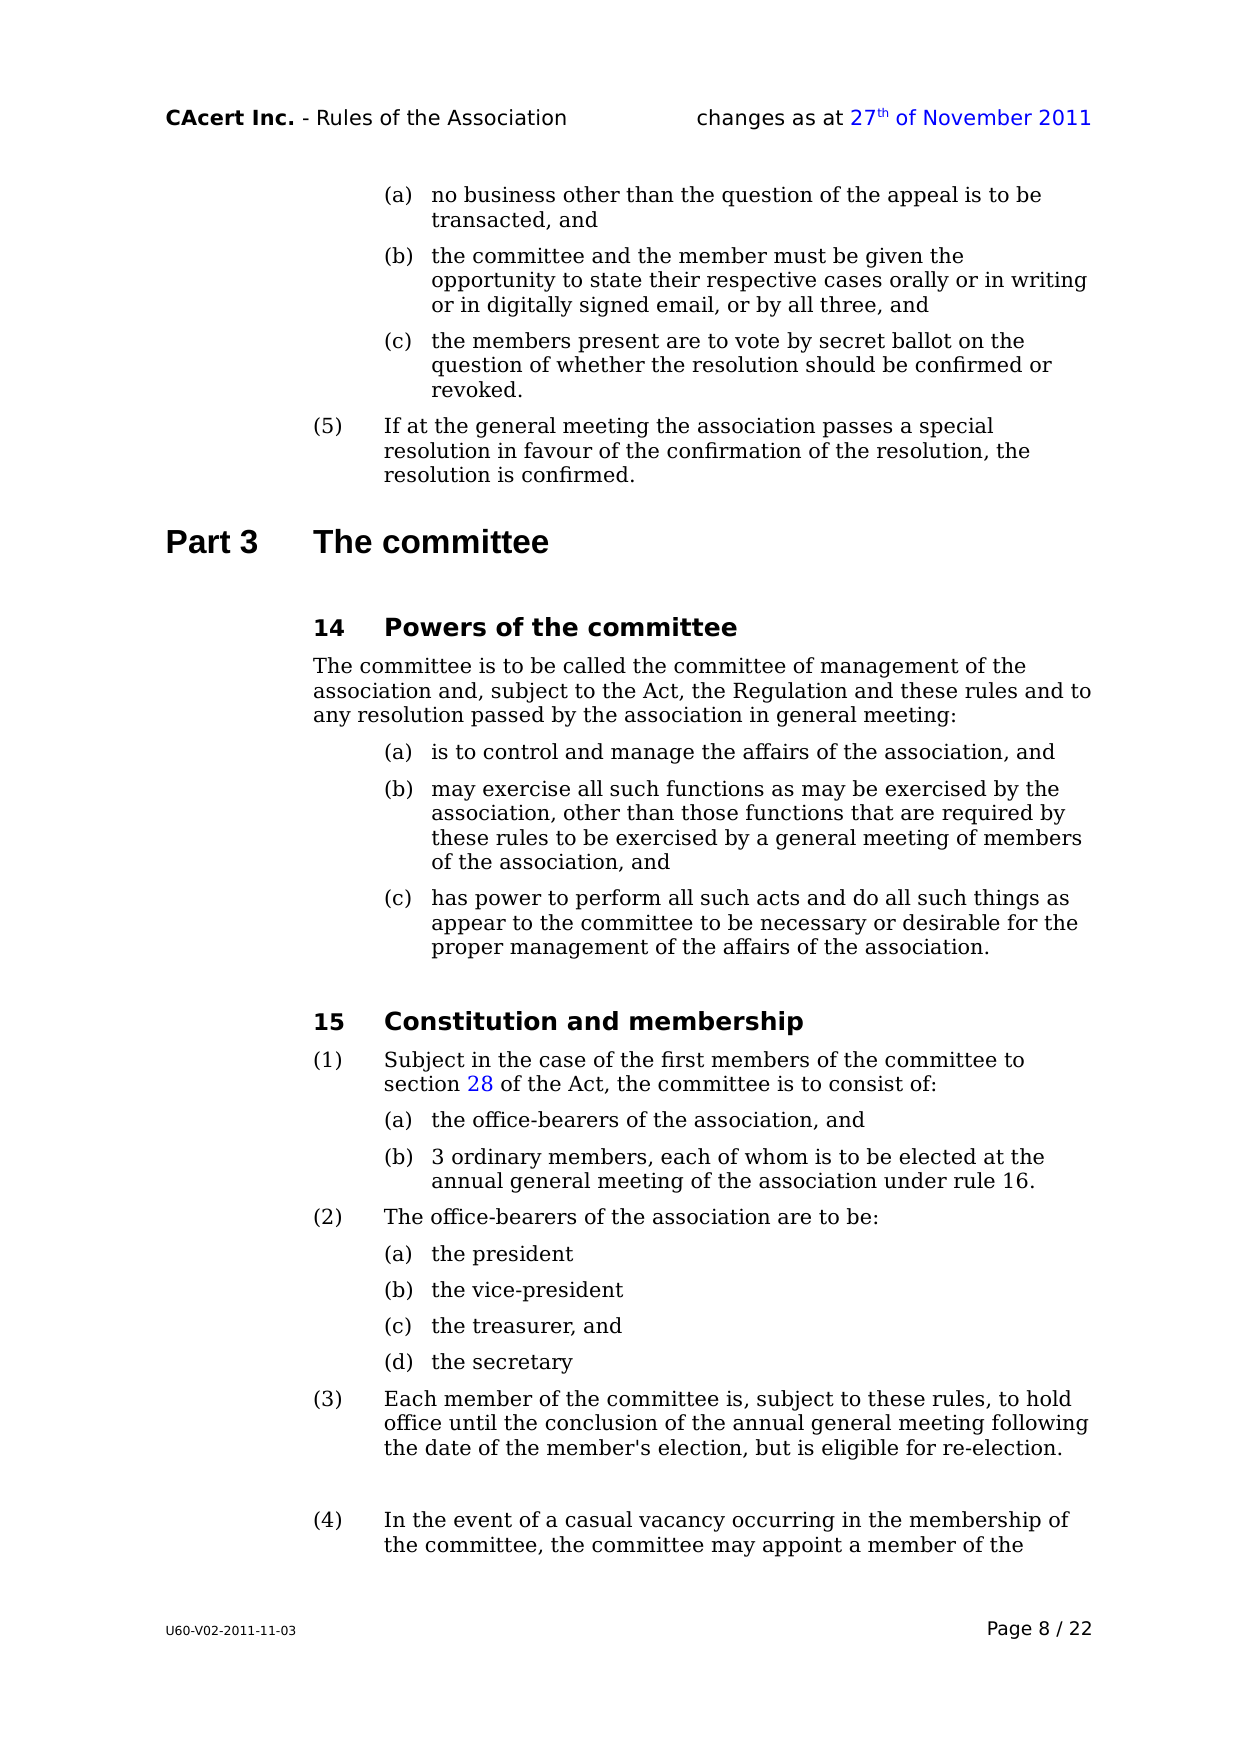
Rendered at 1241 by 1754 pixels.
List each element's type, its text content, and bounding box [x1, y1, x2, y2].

list The office-bearers of the association are to be: [313, 1205, 1093, 1230]
list the secretary [384, 1350, 1093, 1375]
list no business other than the question of the appeal is to be transacted, and [384, 183, 1093, 232]
list the office-bearers of the association, and [384, 1108, 1093, 1133]
list In the event of a casual vacancy occurring in the membership of the committee, the committee may appoint a member of the [313, 1508, 1093, 1557]
list the members present are to vote by secret ballot on the question of whether the resolution should be confirmed or revoked. [384, 329, 1093, 402]
list has power to perform all such acts and do all such things as appear to the committee to be necessary or desirable for the proper management of the affairs of the association. [384, 886, 1093, 960]
subtitle Constitution and membership [313, 1007, 1093, 1036]
list the treasurer, and [384, 1314, 1093, 1338]
list Each member of the committee is, subject to these rules, to hold office until the conclusion of the annual general meeting following the date of the member's election, but is eligible for re-election. [313, 1387, 1093, 1460]
list If at the general meeting the association passes a special resolution in favour of the confirmation of the resolution, the resolution is confirmed. [313, 414, 1093, 488]
text The committee is to be called the committee of management of the association and, subject to the Act, the Regulation and these rules and to any resolution passed by the association in general meeting: [313, 654, 1093, 728]
list the president [384, 1242, 1093, 1266]
list the committee and the member must be given the opportunity to state their respective cases orally or in writing or in digitally signed email, or by all three, and [384, 244, 1093, 317]
list 3 ordinary members, each of whom is to be elected at the annual general meeting of the association under rule 16. [384, 1144, 1093, 1193]
list Subject in the case of the first members of the committee to section 28 of the Act, the committee is to consist of: [313, 1048, 1093, 1097]
list may exercise all such functions as may be exercised by the association, other than those functions that are required by these rules to be exercised by a general meeting of members of the association, and [384, 777, 1093, 874]
list is to control and manage the affairs of the association, and [384, 740, 1093, 765]
list the vice-president [384, 1278, 1093, 1302]
subtitle The committee [165, 523, 1093, 561]
subtitle Powers of the committee [313, 614, 1093, 643]
